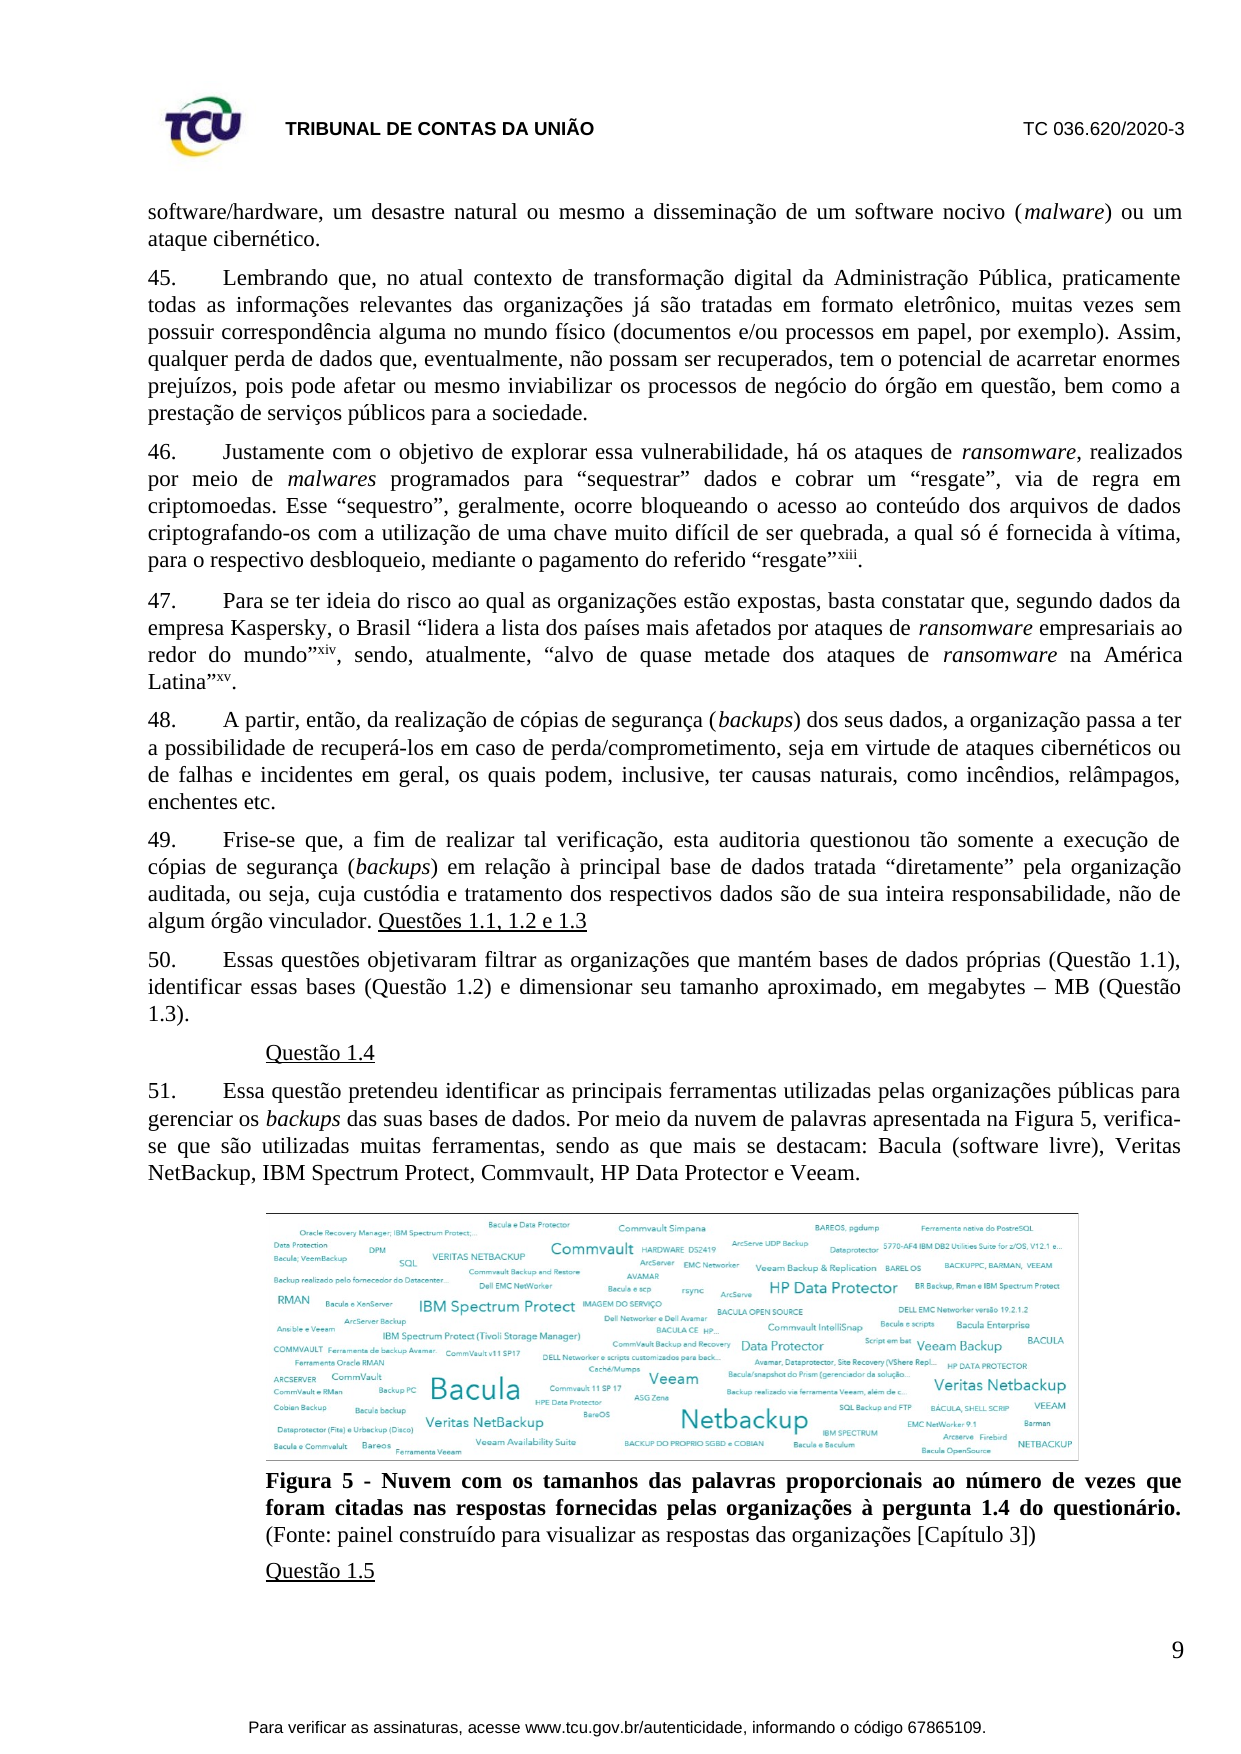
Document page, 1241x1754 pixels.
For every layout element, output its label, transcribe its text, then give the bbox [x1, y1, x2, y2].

list software/hardware, um desastre natural ou mesmo a disseminação de um software nocivo (malware) ou um ataque cibernético. [148, 198, 1183, 252]
text Figura 5 - Nuvem com os tamanhos das palavras proporcionais ao número de vezes que foram citadas nas respostas fornecidas pelas organizações à pergunta 1.4 do questionário. (Fonte: painel construído para visualizar as respostas das organizações [Capítulo 3]) [265, 1467, 1183, 1548]
list Frise-se que, a fim de realizar tal verificação, esta auditoria questionou tão somente a execução de cópias de segurança (backups) em relação à principal base de dados tratada “diretamente” pela organização auditada, ou seja, cuja custódia e tratamento dos respectivos dados são de sua inteira responsabilidade, não de algum órgão vinculador. Questões 1.1, 1.2 e 1.3 [148, 826, 1183, 934]
list Justamente com o objetivo de explorar essa vulnerabilidade, há os ataques de ransomware, realizados por meio de malwares programados para “sequestrar” dados e cobrar um “resgate”, via de regra em criptomoedas. Esse “sequestro”, geralmente, ocorre bloqueando o acesso ao conteúdo dos arquivos de dados criptografando-os com a utilização de uma chave muito difícil de ser quebrada, a qual só é fornecida à vítima, para o respectivo desbloqueio, mediante o pagamento do referido “resgate”xiii. [148, 438, 1183, 572]
list Essa questão pretendeu identificar as principais ferramentas utilizadas pelas organizações públicas para gerenciar os backups das suas bases de dados. Por meio da nuvem de palavras apresentada na Figura 5, verifica-se que são utilizadas muitas ferramentas, sendo as que mais se destacam: Bacula (software livre), Veritas NetBackup, IBM Spectrum Protect, Commvault, HP Data Protector e Veeam. [148, 1078, 1183, 1185]
list Para se ter ideia do risco ao qual as organizações estão expostas, basta constatar que, segundo dados da empresa Kaspersky, o Brasil “lidera a lista dos países mais afetados por ataques de ransomware empresariais ao redor do mundo”xiv, sendo, atualmente, “alvo de quase metade dos ataques de ransomware na América Latina”xv. [148, 587, 1183, 694]
list Lembrando que, no atual contexto de transformação digital da Administração Pública, praticamente todas as informações relevantes das organizações já são tratadas em formato eletrônico, muitas vezes sem possuir correspondência alguma no mundo físico (documentos e/ou processos em papel, por exemplo). Assim, qualquer perda de dados que, eventualmente, não possam ser recuperados, tem o potencial de acarretar enormes prejuízos, pois pode afetar ou mesmo inviabilizar os processos de negócio do órgão em questão, bem como a prestação de serviços públicos para a sociedade. [148, 264, 1183, 426]
text Questão 1.5 [265, 1558, 1190, 1584]
list Essas questões objetivaram filtrar as organizações que mantém bases de dados próprias (Questão 1.1), identificar essas bases (Questão 1.2) e dimensionar seu tamanho aproximado, em megabytes – MB (Questão 1.3). [148, 946, 1183, 1027]
picture [266, 1213, 1079, 1461]
list A partir, então, da realização de cópias de segurança (backups) dos seus dados, a organização passa a ter a possibilidade de recuperá-los em caso de perda/comprometimento, seja em virtude de ataques cibernéticos ou de falhas e incidentes em geral, os quais podem, inclusive, ter causas naturais, como incêndios, relâmpagos, enchentes etc. [148, 707, 1183, 814]
text Questão 1.4 [265, 1039, 1190, 1065]
picture [151, 81, 257, 172]
